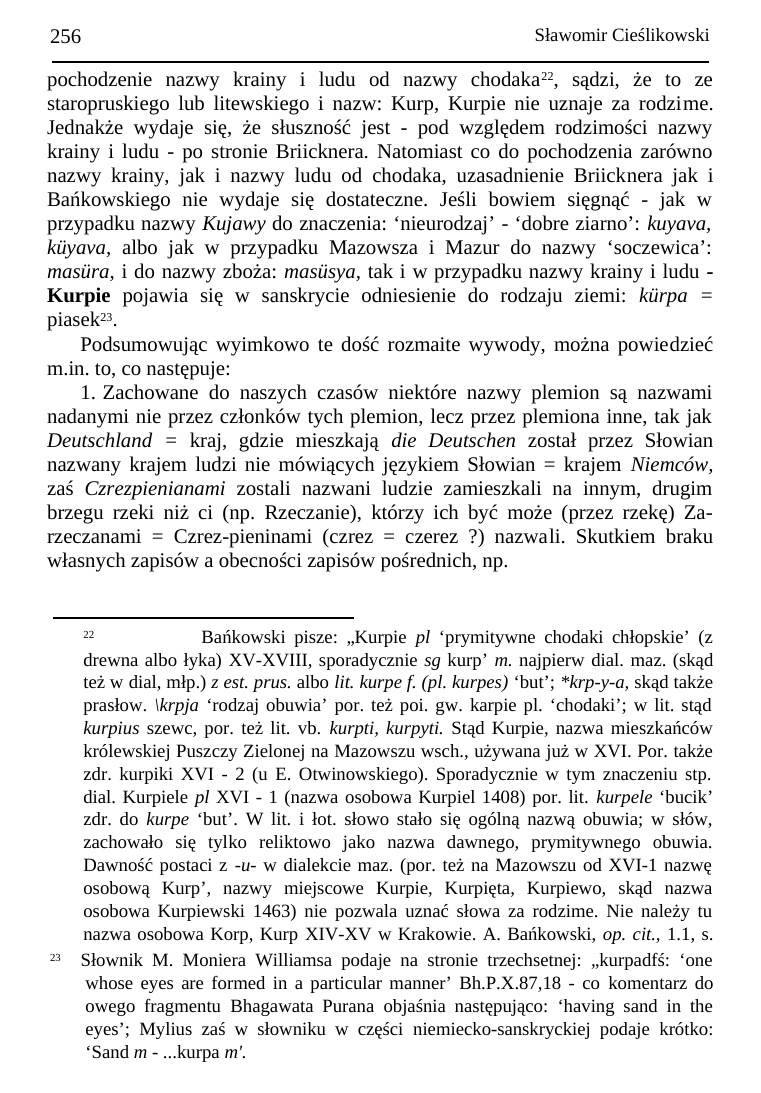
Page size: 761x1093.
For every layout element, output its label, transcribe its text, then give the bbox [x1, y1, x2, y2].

text 23 Słownik M. Moniera Williamsa podaje na stronie trzechsetnej: „kurpadfś: ‘one whose eyes are formed in a particular manner’ Bh.P.X.87,18 - co komentarz do owego fragmentu Bhagawata Purana objaśnia następująco: ‘having sand in the eyes’; Mylius zaś w słowniku w części niemiecko-sanskryckiej podaje krótko: ‘Sand m - ...kurpa m'. [50, 949, 713, 1062]
text Sławomir Cieślikowski [534, 24, 714, 45]
text pochodzenie nazwy krainy i ludu od nazwy chodaka22, sądzi, że to ze staropruskiego lub litewskiego i nazw: Kurp, Kurpie nie uznaje za rodzi­me. Jednakże wydaje się, że słuszność jest - pod względem rodzimości nazwy krainy i ludu - po stronie Briicknera. Natomiast co do pochodzenia zarówno nazwy krainy, jak i nazwy ludu od chodaka, uzasadnienie Briick­nera jak i Bańkowskiego nie wydaje się dostateczne. Jeśli bowiem sięgnąć - jak w przypadku nazwy Kujawy do znaczenia: ‘nieurodzaj’ - ‘dobre ziarno’: kuyava, küyava, albo jak w przypadku Mazowsza i Mazur do nazwy ‘soczewica’: masüra, i do nazwy zboża: masüsya, tak i w przypadku nazwy krainy i ludu - Kurpie pojawia się w sanskrycie odniesienie do rodzaju ziemi: kürpa = piasek23. [47, 67, 713, 331]
list Zachowane do naszych czasów niektóre nazwy plemion są nazwami nadanymi nie przez członków tych plemion, lecz przez plemiona inne, tak jak Deutschland = kraj, gdzie mieszkają die Deutschen został przez Sło­wian nazwany krajem ludzi nie mówiących językiem Słowian = krajem Niemców, zaś Czrezpienianami zostali nazwani ludzie zamieszkali na innym, drugim brzegu rzeki niż ci (np. Rzeczanie), którzy ich być może (przez rzekę) Za-rzeczanami = Czrez-pieninami (czrez = czerez ?) nazwa­li. Skutkiem braku własnych zapisów a obecności zapisów pośrednich, np. [47, 379, 713, 572]
text 256 [50, 24, 86, 48]
text Podsumowując wyimkowo te dość rozmaite wywody, można powie­dzieć m.in. to, co następuje: [47, 331, 713, 379]
text 22 Bańkowski pisze: „Kurpie pl ‘prymitywne chodaki chłopskie’ (z drewna albo łyka) XV-XVIII, sporadycznie sg kurp’ m. najpierw dial. maz. (skąd też w dial, młp.) z est. prus. albo lit. kurpe f. (pl. kurpes) ‘but’; *krp-y-a, skąd także prasłow. \krpja ‘rodzaj obuwia’ por. też poi. gw. karpie pl. ‘chodaki’; w lit. stąd kurpius szewc, por. też lit. vb. kurpti, kurpyti. Stąd Kurpie, nazwa mieszkańców królewskiej Pusz­czy Zielonej na Mazowszu wsch., używana już w XVI. Por. także zdr. kurpiki XVI - 2 (u E. Otwinowskiego). Sporadycznie w tym znaczeniu stp. dial. Kurpiele pl XVI - 1 (nazwa osobowa Kurpiel 1408) por. lit. kurpele ‘bucik’ zdr. do kurpe ‘but’. W lit. i łot. słowo stało się ogólną nazwą obuwia; w słów, zachowało się tyl­ko reliktowo jako nazwa dawnego, prymitywnego obuwia. Dawność postaci z -u- w dialekcie maz. (por. też na Mazowszu od XVI-1 nazwę osobową Kurp’, nazwy miejscowe Kurpie, Kurpięta, Kurpiewo, skąd nazwa osobowa Kurpiewski 1463) nie pozwala uznać słowa za rodzime. Nie należy tu nazwa osobowa Korp, Kurp XIV-XV w Krakowie. A. Bańkowski, op. cit., 1.1, s. 858-859. [83, 626, 713, 948]
